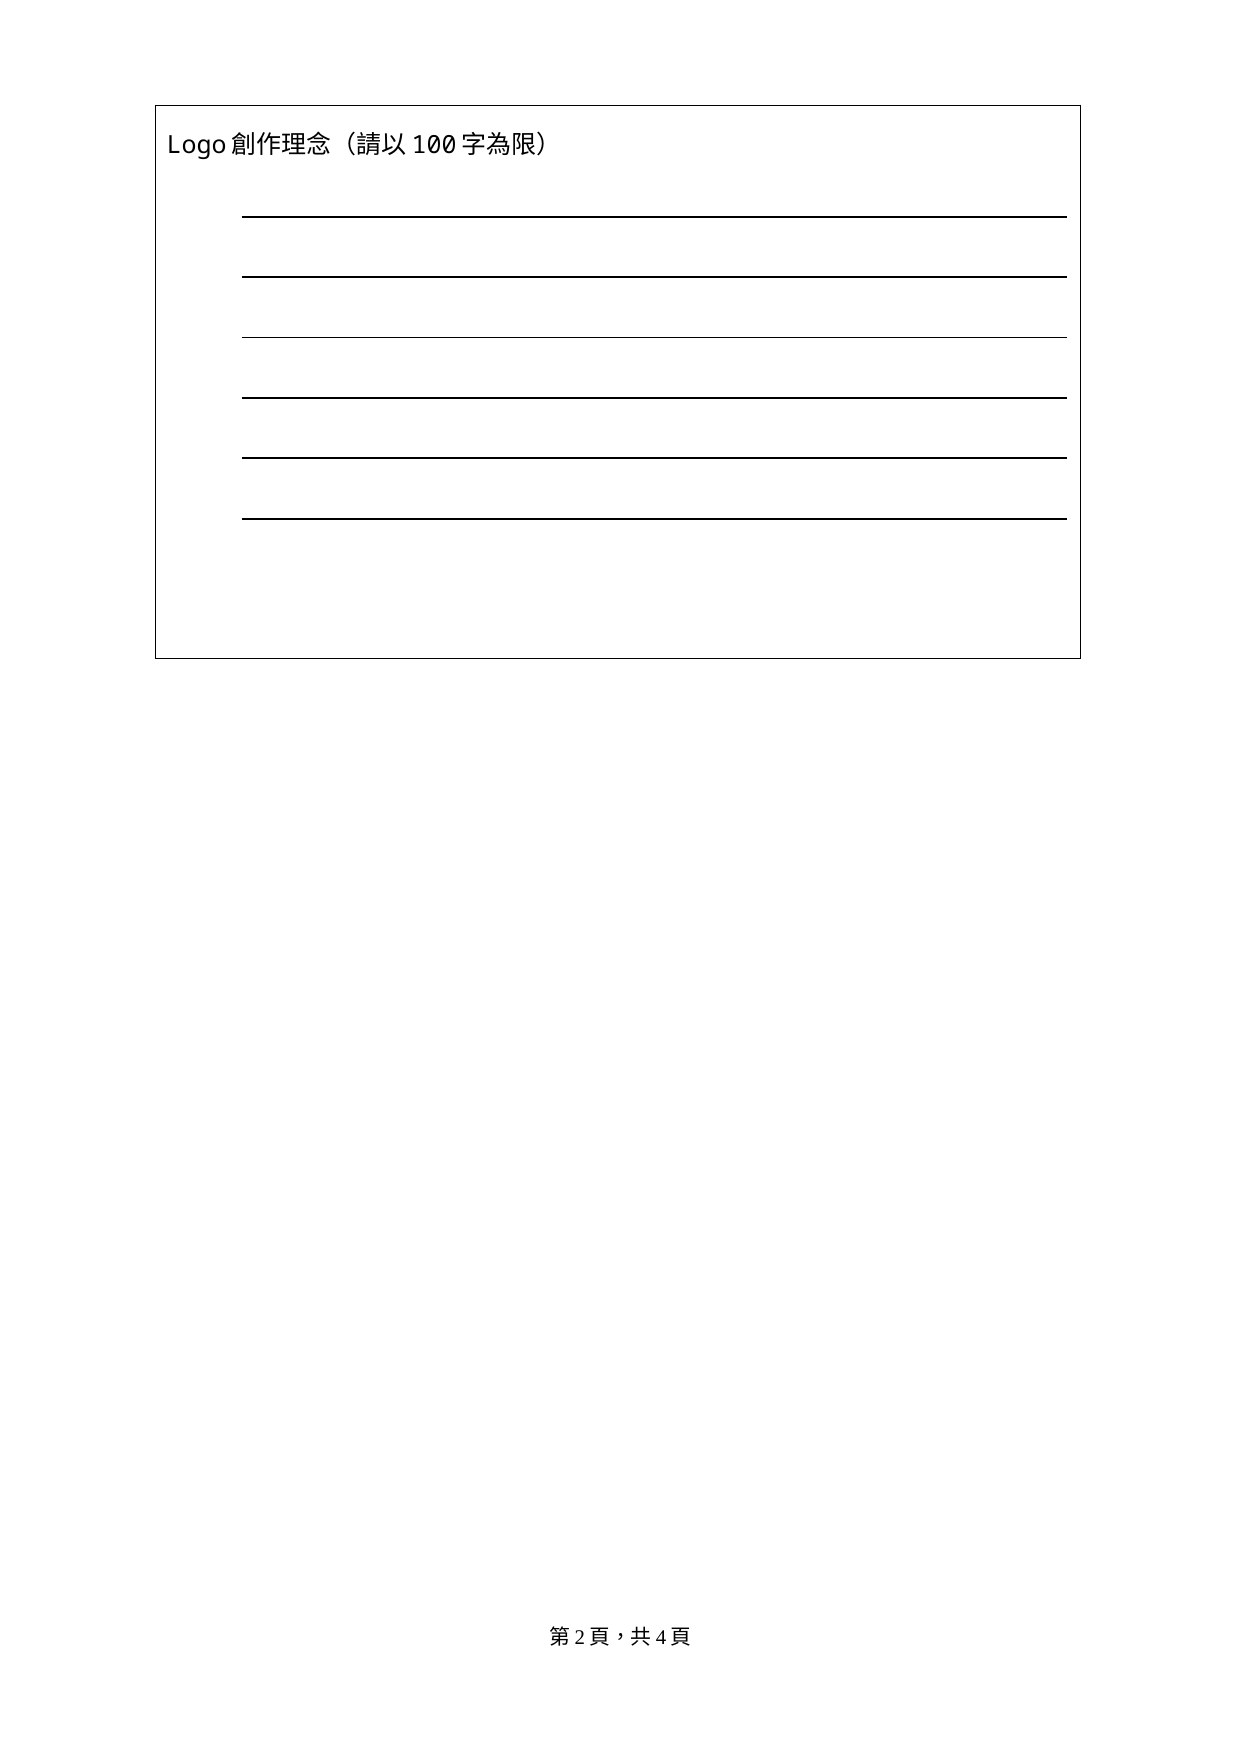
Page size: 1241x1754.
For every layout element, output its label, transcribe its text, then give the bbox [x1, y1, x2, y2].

table_header Logo創作理念（請以100字為限） [156, 106, 1080, 658]
